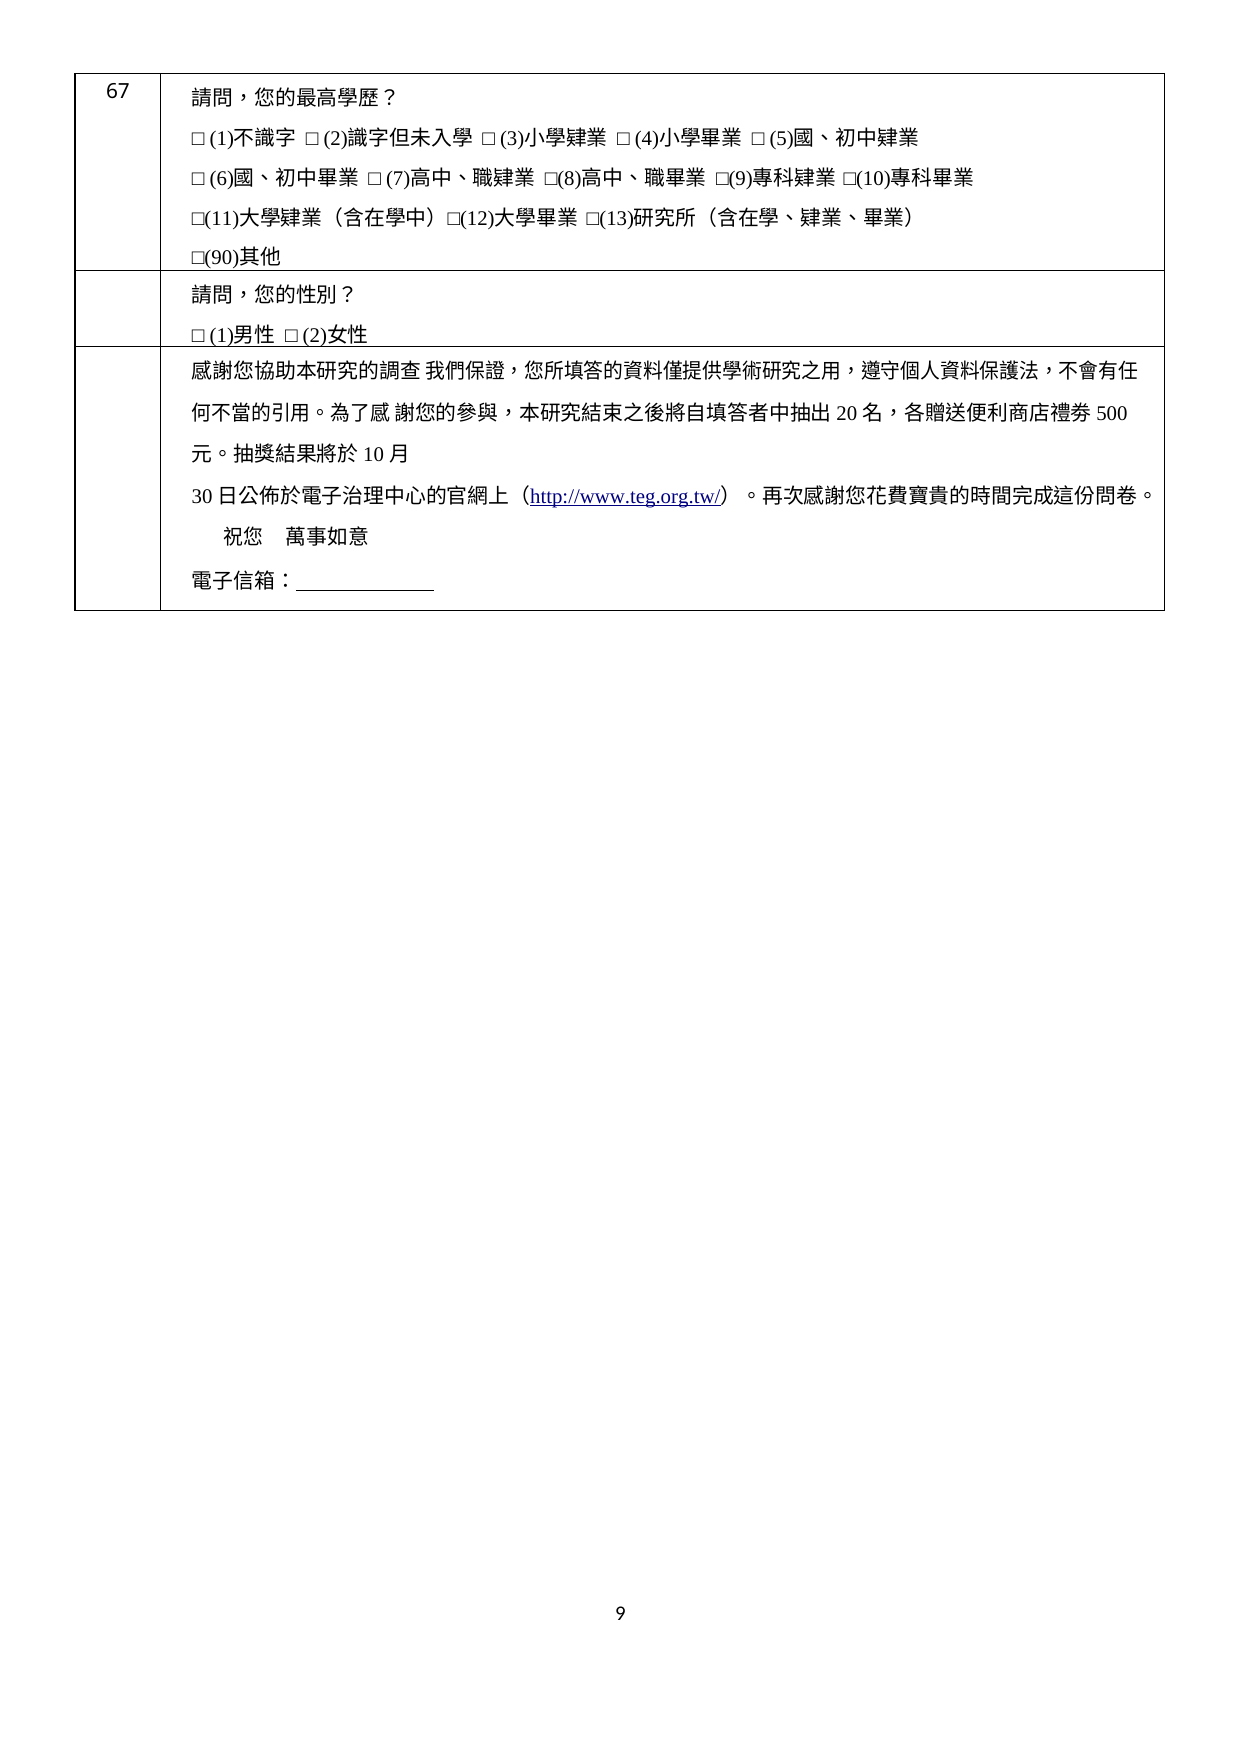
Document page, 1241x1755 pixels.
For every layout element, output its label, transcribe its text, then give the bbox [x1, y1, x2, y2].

table_cell 請問，您的性別？ □ (1)男性 □ (2)女性 [161, 271, 1164, 346]
table_cell [76, 347, 160, 610]
table_header 請問，您的最高學歷？ □ (1)不識字 □ (2)識字但未入學 □ (3)小學肄業 □ (4)小學畢業 □ (5)國、初中肄業 □ (6)國、初中畢業 □ (7)高中、職肄業 □(8)高中、職畢業 □(9)專科肄業 □(10)專科畢業 □(11)大學肄業（含在學中）□(12)大學畢業 □(13)研究所（含在學、肄業、畢業） □(90)其他 [161, 74, 1164, 270]
table_header 67 [76, 74, 160, 270]
table_cell [76, 271, 160, 346]
table_cell 感謝您協助本研究的調查 我們保證，您所填答的資料僅提供學術研究之用，遵守個人資料保護法，不會有任何不當的引用。為了感 謝您的參與，本研究結束之後將自填答者中抽出 20 名，各贈送便利商店禮劵 500 元。抽獎結果將於 10 月 30 日公佈於電子治理中心的官網上（http://www.teg.org.tw/）。再次感謝您花費寶貴的時間完成這份問卷。 祝您 萬事如意 電子信箱： 手機號碼： [161, 347, 1164, 610]
